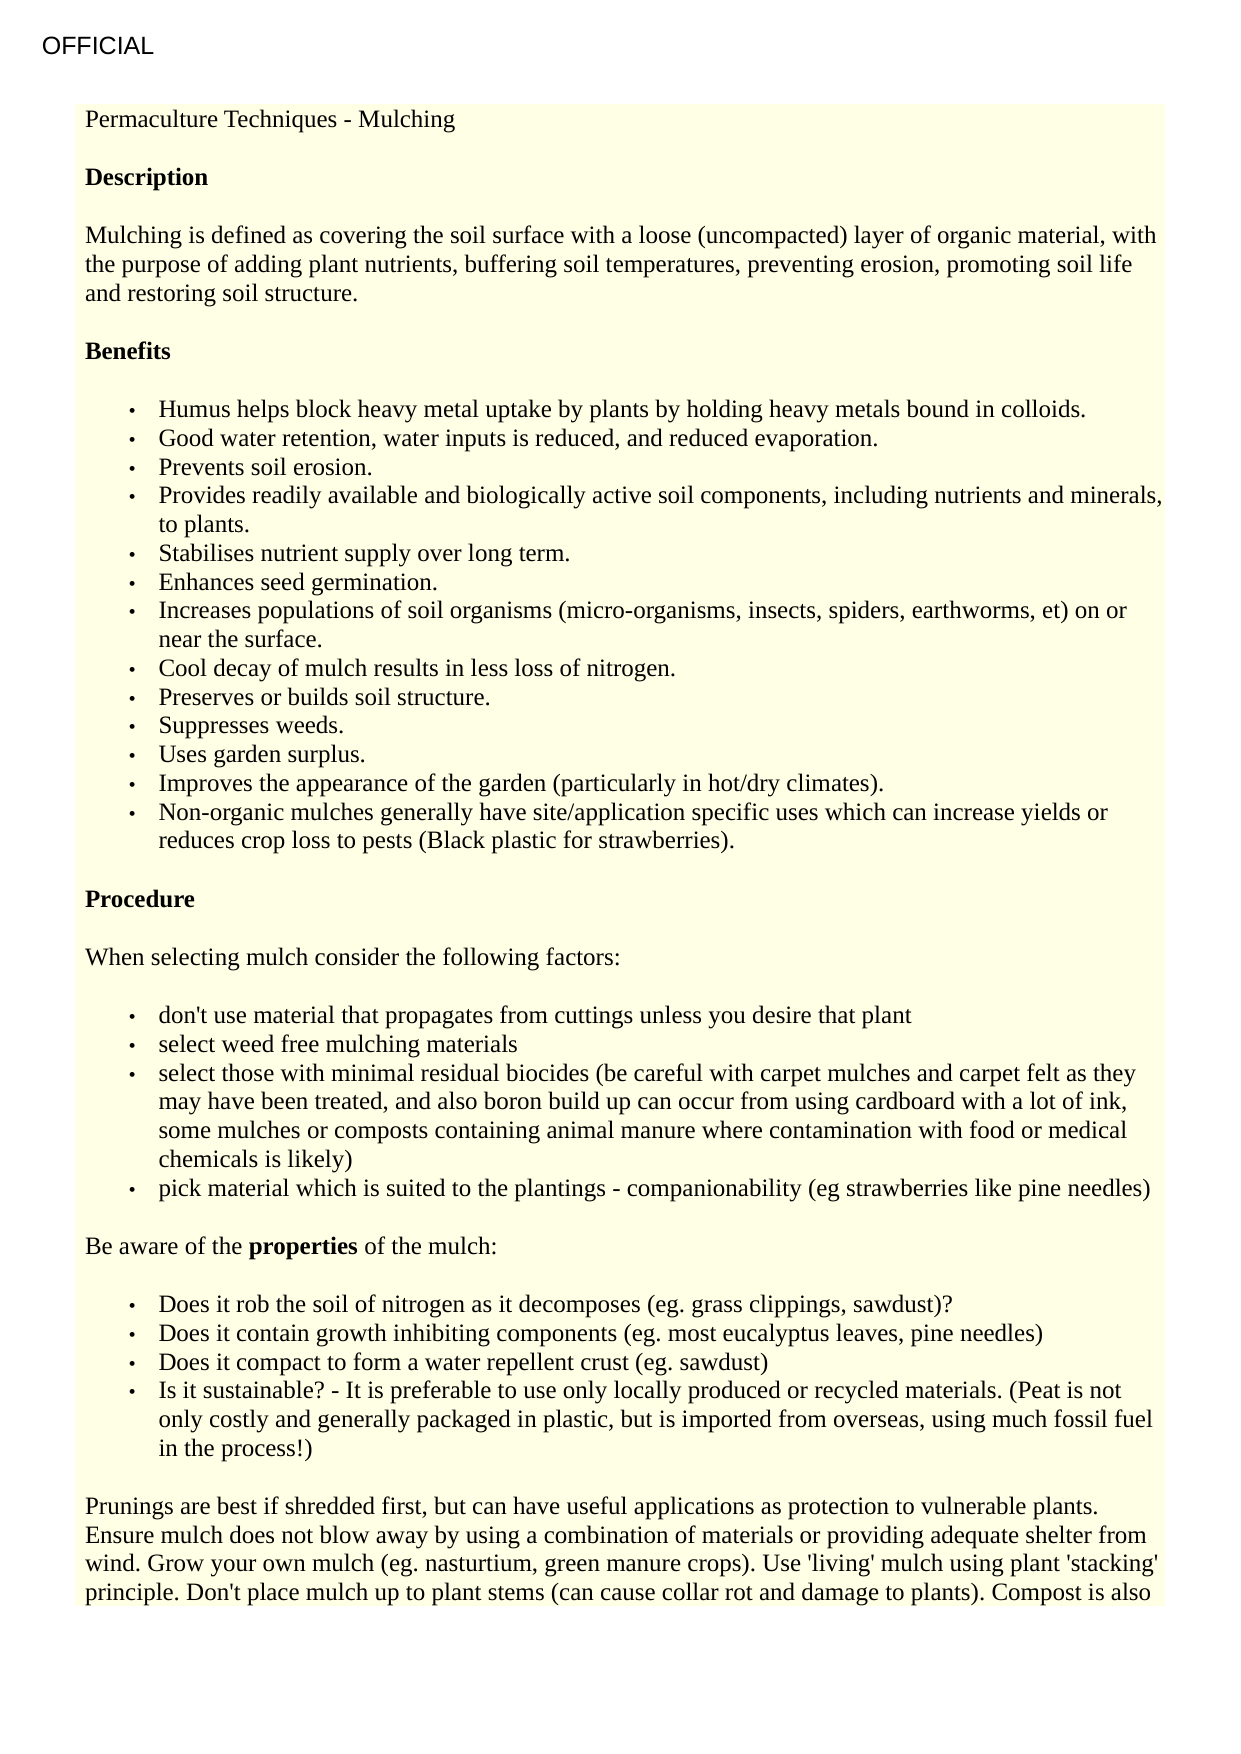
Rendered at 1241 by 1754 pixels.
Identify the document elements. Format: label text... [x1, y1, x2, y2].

table_header Permaculture Techniques - Mulching Description Mulching is defined as covering the soil surface with a loose (uncompacted) layer of organic material, with the purpose of adding plant nutrients, buffering soil temperatures, preventing erosion, promoting soil life and restoring soil structure. Benefits Humus helps block heavy metal uptake by plants by holding heavy metals bound in colloids. Good water retention, water inputs is reduced, and reduced evaporation. Prevents soil erosion. Provides readily available and biologically active soil components, including nutrients and minerals, to plants. Stabilises nutrient supply over long term. Enhances seed germination. Increases populations of soil organisms (micro-organisms, insects, spiders, earthworms, et) on or near the surface. Cool decay of mulch results in less loss of nitrogen. Preserves or builds soil structure. Suppresses weeds. Uses garden surplus. Improves the appearance of the garden (particularly in hot/dry climates). Non-organic mulches generally have site/application specific uses which can increase yields or reduces crop loss to pests (Black plastic for strawberries). Procedure When selecting mulch consider the following factors: don't use material that propagates from cuttings unless you desire that plant select weed free mulching materials select those with minimal residual biocides (be careful with carpet mulches and carpet felt as they may have been treated, and also boron build up can occur from using cardboard with a lot of ink, some mulches or composts containing animal manure where contamination with food or medical chemicals is likely) pick material which is suited to the plantings - companionability (eg strawberries like pine needles) Be aware of the properties of the mulch: Does it rob the soil of nitrogen as it decomposes (eg. grass clippings, sawdust)? Does it contain growth inhibiting components (eg. most eucalyptus leaves, pine needles) Does it compact to form a water repellent crust (eg. sawdust) Is it sustainable? - It is preferable to use only locally produced or recycled materials. (Peat is not only costly and generally packaged in plastic, but is imported from overseas, using much fossil fuel in the process!) Prunings are best if shredded first, but can have useful applications as protection to vulnerable plants. Ensure mulch does not blow away by using a combination of materials or providing adequate shelter from wind. Grow your own mulch (eg. nasturtium, green manure crops). Use 'living' mulch using plant 'stacking' principle. Don't place mulch up to plant stems (can cause collar rot and damage to plants). Compost is also [84, 104, 1165, 1606]
table_header [75, 104, 84, 1606]
